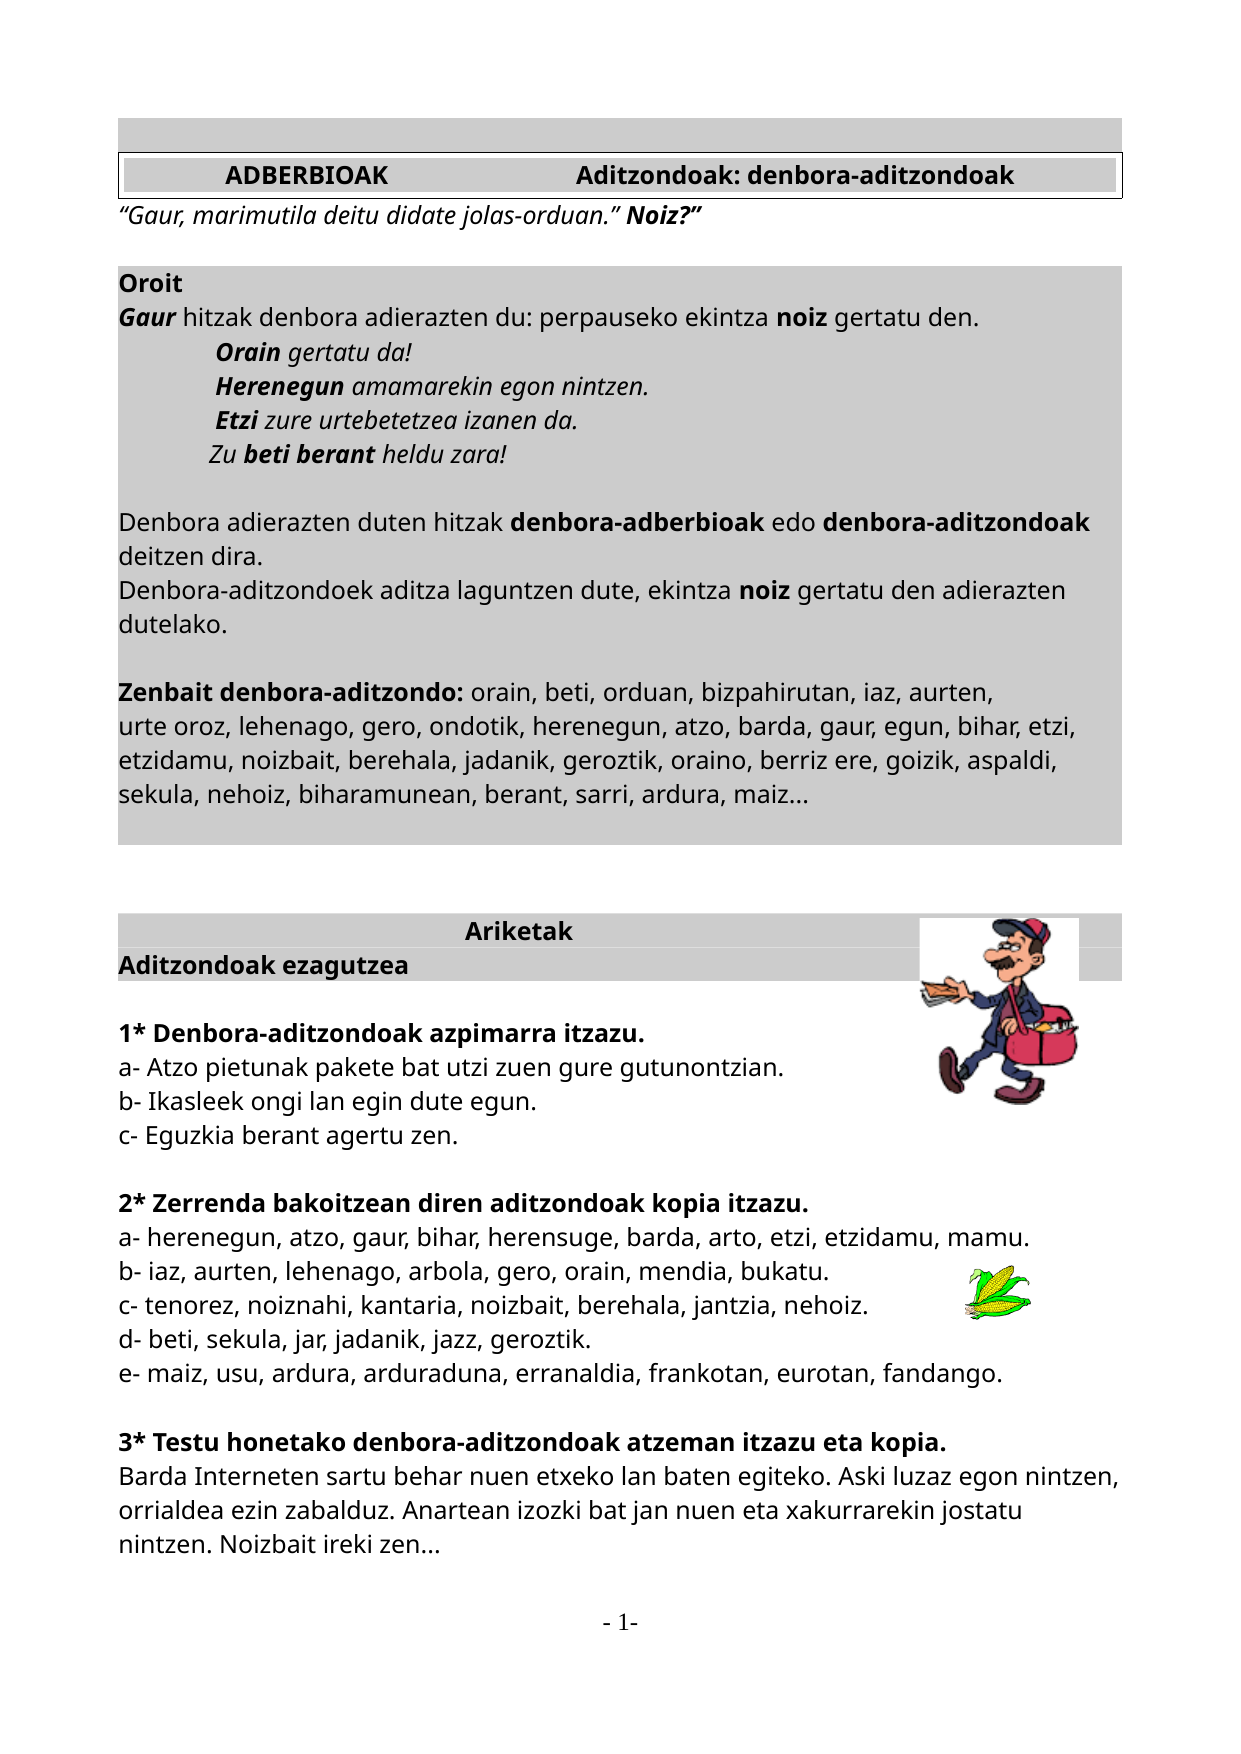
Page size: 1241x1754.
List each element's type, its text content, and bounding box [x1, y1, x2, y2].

text [1031, 1288, 1122, 1322]
text urte oroz, lehenago, gero, ondotik, herenegun, atzo, barda, gaur, egun, bihar, etzi, etzidamu, noizbait, berehala, jadanik, geroztik, oraino, berriz ere, goizik, aspaldi, sekula, nehoiz, biharamunean, berant, sarri, ardura, maiz... [118, 709, 1122, 811]
text Aditzondoak ezagutzea [118, 947, 919, 981]
table_header ADBERBIOAK Aditzondoak: denbora-aditzondoak [119, 153, 1122, 198]
text Denbora adierazten duten hitzak denbora-adberbioak edo denbora-aditzondoak deitzen dira. [118, 504, 1122, 573]
text Etzi zure urtebetetzea izanen da. [118, 402, 1122, 436]
text d- beti, sekula, jar, jadanik, jazz, geroztik. [118, 1322, 1122, 1356]
picture [919, 918, 1079, 1105]
text c- tenorez, noiznahi, kantaria, noizbait, berehala, jantzia, nehoiz. [118, 1288, 965, 1322]
text Denbora-aditzondoek aditza laguntzen dute, ekintza noiz gertatu den adierazten dutelako. [118, 573, 1122, 641]
text Zenbait denbora-aditzondo: orain, beti, orduan, bizpahirutan, iaz, aurten, [118, 675, 1122, 709]
text b- iaz, aurten, lehenago, arbola, gero, orain, mendia, bukatu. [118, 1254, 1122, 1288]
text b- Ikasleek ongi lan egin dute egun. [118, 1083, 1122, 1118]
text Zu beti berant heldu zara! [118, 436, 1122, 470]
text 2* Zerrenda bakoitzean diren aditzondoak kopia itzazu. [118, 1186, 1122, 1220]
text Herenegun amamarekin egon nintzen. [118, 368, 1122, 402]
text a- Atzo pietunak pakete bat utzi zuen gure gutunontzian. [118, 1049, 919, 1083]
text 1* Denbora-aditzondoak azpimarra itzazu. [118, 1015, 919, 1049]
text [1079, 1015, 1122, 1049]
text [1079, 1049, 1122, 1083]
text Oroit [118, 266, 1122, 300]
text e- maiz, usu, ardura, arduraduna, erranaldia, frankotan, eurotan, fandango. [118, 1356, 1122, 1390]
text Orain gertatu da! [118, 334, 1122, 368]
text Gaur hitzak denbora adierazten du: perpauseko ekintza noiz gertatu den. [118, 300, 1122, 334]
text c- Eguzkia berant agertu zen. [118, 1118, 1122, 1152]
text a- herenegun, atzo, gaur, bihar, herensuge, barda, arto, etzi, etzidamu, mamu. [118, 1220, 1122, 1254]
text 3* Testu honetako denbora-aditzondoak atzeman itzazu eta kopia. [118, 1424, 1122, 1458]
text Ariketak [118, 913, 1122, 947]
text Barda Interneten sartu behar nuen etxeko lan baten egiteko. Aski luzaz egon nintzen, orrialdea ezin zabalduz. Anartean izozki bat jan nuen eta xakurrarekin jostatu nintzen. Noizbait ireki zen... [118, 1458, 1122, 1560]
text “Gaur, marimutila deitu didate jolas-orduan.” Noiz?” [118, 199, 1122, 232]
picture [965, 1261, 1031, 1324]
text [1079, 947, 1122, 981]
